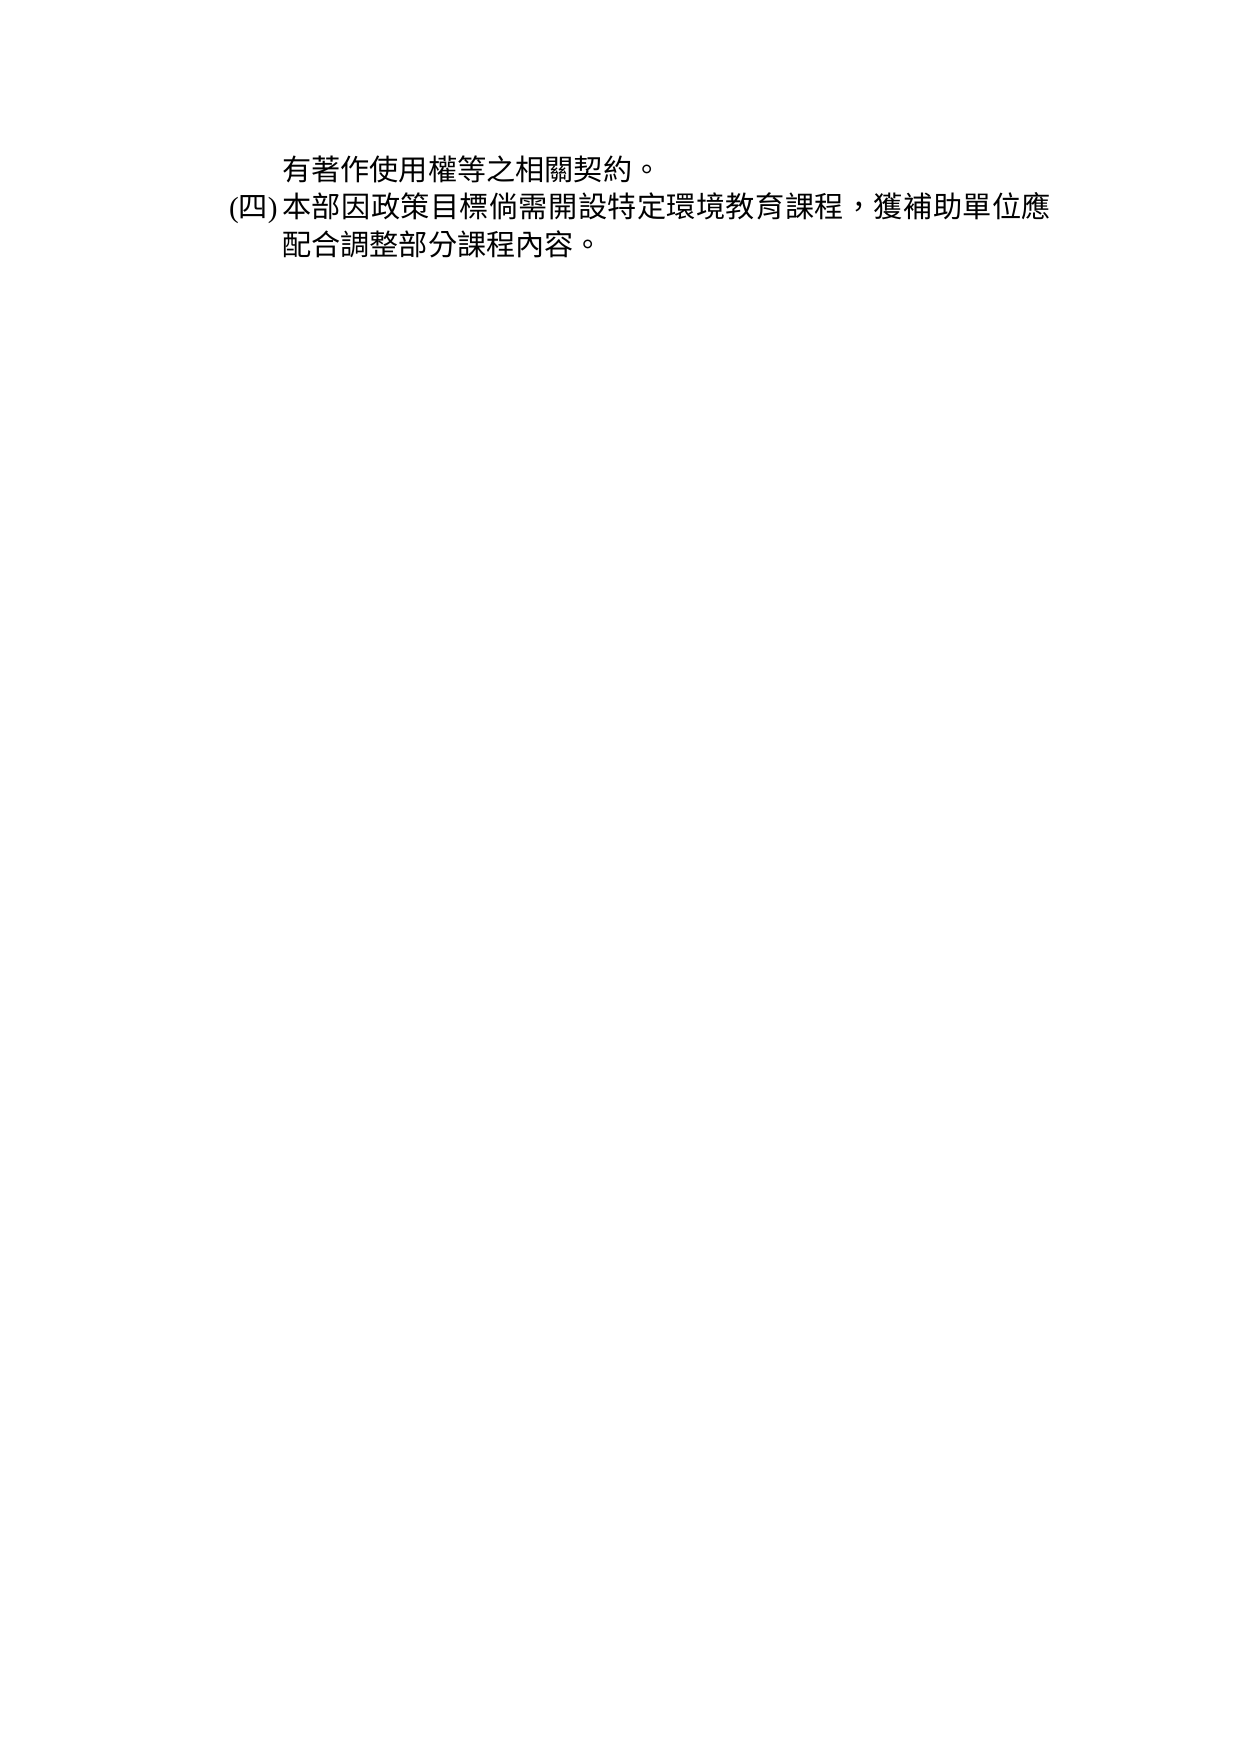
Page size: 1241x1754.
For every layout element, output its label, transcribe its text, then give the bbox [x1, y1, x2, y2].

list 有著作使用權等之相關契約。 [229, 150, 1053, 187]
list 本部因政策目標倘需開設特定環境教育課程，獲補助單位應配合調整部分課程內容。 [229, 187, 1053, 262]
